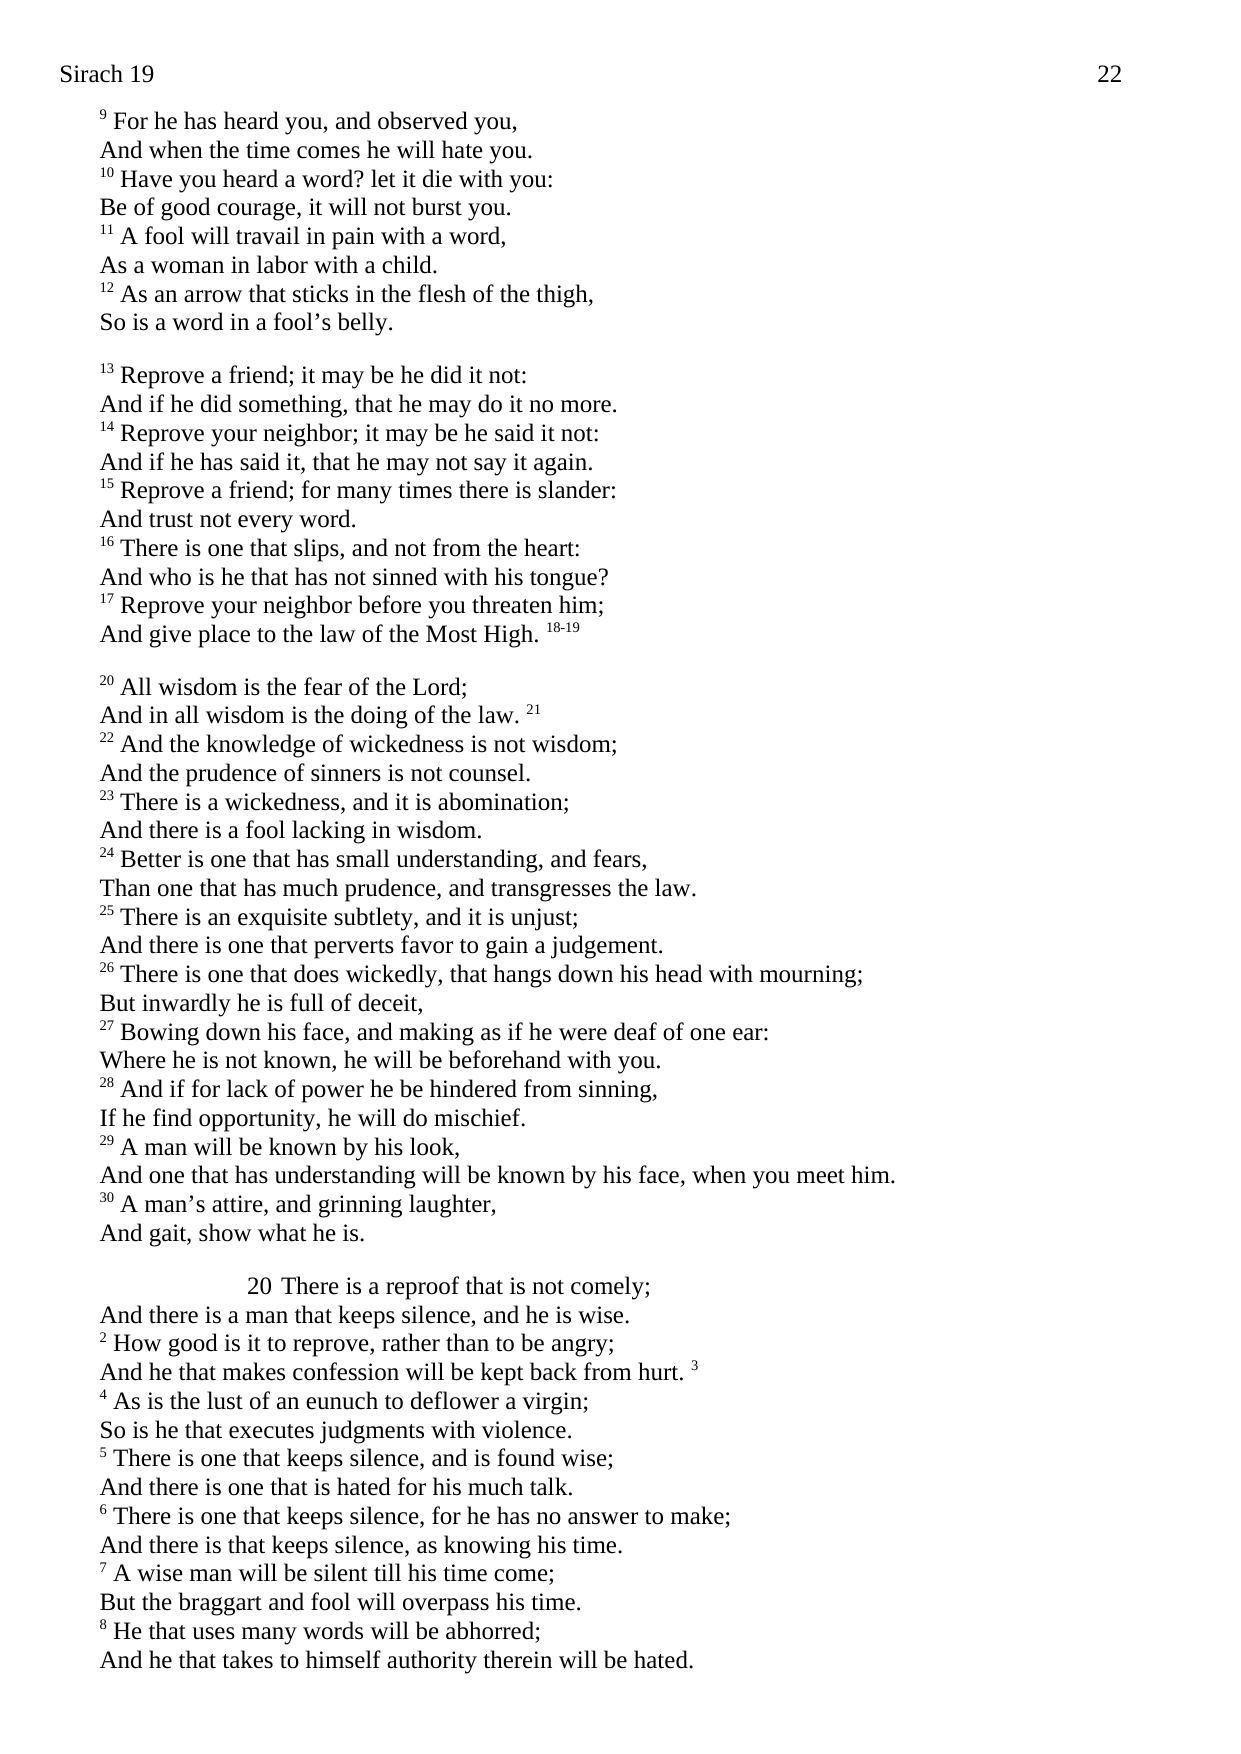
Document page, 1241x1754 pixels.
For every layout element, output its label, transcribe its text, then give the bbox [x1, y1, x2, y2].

text As a woman in labor with a child. [99, 250, 1122, 279]
text 20 All wisdom is the fear of the Lord; [99, 672, 1122, 701]
text So is he that executes judgments with violence. [99, 1415, 1122, 1443]
text So is a word in a fool’s belly. [99, 307, 1122, 336]
text 22 And the knowledge of wickedness is not wisdom; [99, 729, 1122, 758]
text 6 There is one that keeps silence, for he has no answer to make; [99, 1501, 1122, 1530]
text 25 There is an exquisite subtlety, and it is unjust; [99, 902, 1122, 931]
text 11 A fool will travail in pain with a word, [99, 221, 1122, 250]
text And give place to the law of the Most High. 18-19 [99, 619, 1122, 648]
text And when the time comes he will hate you. [99, 135, 1122, 164]
text And there is that keeps silence, as knowing his time. [99, 1530, 1122, 1558]
text And he that takes to himself authority therein will be hated. [99, 1645, 1122, 1673]
text 24 Better is one that has small understanding, and fears, [99, 844, 1122, 873]
text 7 A wise man will be silent till his time come; [99, 1558, 1122, 1587]
text 20There is a reproof that is not comely; [247, 1271, 1122, 1300]
text 16 There is one that slips, and not from the heart: [99, 533, 1122, 562]
text And gait, show what he is. [99, 1218, 1122, 1247]
text 8 He that uses many words will be abhorred; [99, 1616, 1122, 1645]
text And there is a fool lacking in wisdom. [99, 816, 1122, 844]
text Than one that has much prudence, and transgresses the law. [99, 873, 1122, 902]
text Where he is not known, he will be beforehand with you. [99, 1046, 1122, 1074]
text And who is he that has not sinned with his tongue? [99, 562, 1122, 590]
text 10 Have you heard a word? let it die with you: [99, 164, 1122, 192]
text 13 Reprove a friend; it may be he did it not: [99, 360, 1122, 389]
text And trust not every word. [99, 504, 1122, 533]
text 15 Reprove a friend; for many times there is slander: [99, 475, 1122, 504]
text 17 Reprove your neighbor before you threaten him; [99, 590, 1122, 619]
text 2 How good is it to reprove, rather than to be angry; [99, 1328, 1122, 1357]
text And there is one that is hated for his much talk. [99, 1472, 1122, 1501]
text And there is a man that keeps silence, and he is wise. [99, 1300, 1122, 1328]
text 9 For he has heard you, and observed you, [99, 106, 1122, 135]
text If he find opportunity, he will do mischief. [99, 1103, 1122, 1132]
text 27 Bowing down his face, and making as if he were deaf of one ear: [99, 1017, 1122, 1046]
text 23 There is a wickedness, and it is abomination; [99, 787, 1122, 816]
text But inwardly he is full of deceit, [99, 988, 1122, 1017]
text And he that makes confession will be kept back from hurt. 3 [99, 1357, 1122, 1386]
text And if he has said it, that he may not say it again. [99, 447, 1122, 475]
text 29 A man will be known by his look, [99, 1132, 1122, 1161]
text And in all wisdom is the doing of the law. 21 [99, 701, 1122, 729]
text 14 Reprove your neighbor; it may be he said it not: [99, 418, 1122, 447]
text But the braggart and fool will overpass his time. [99, 1587, 1122, 1616]
text And if he did something, that he may do it no more. [99, 389, 1122, 418]
text And there is one that perverts favor to gain a judgement. [99, 931, 1122, 959]
text 28 And if for lack of power he be hindered from sinning, [99, 1074, 1122, 1103]
text 4 As is the lust of an eunuch to deflower a virgin; [99, 1386, 1122, 1415]
text 5 There is one that keeps silence, and is found wise; [99, 1443, 1122, 1472]
text 30 A man’s attire, and grinning laughter, [99, 1189, 1122, 1218]
text And one that has understanding will be known by his face, when you meet him. [99, 1161, 1122, 1189]
text And the prudence of sinners is not counsel. [99, 758, 1122, 787]
text 12 As an arrow that sticks in the flesh of the thigh, [99, 279, 1122, 307]
text 26 There is one that does wickedly, that hangs down his head with mourning; [99, 959, 1122, 988]
text Be of good courage, it will not burst you. [99, 192, 1122, 221]
